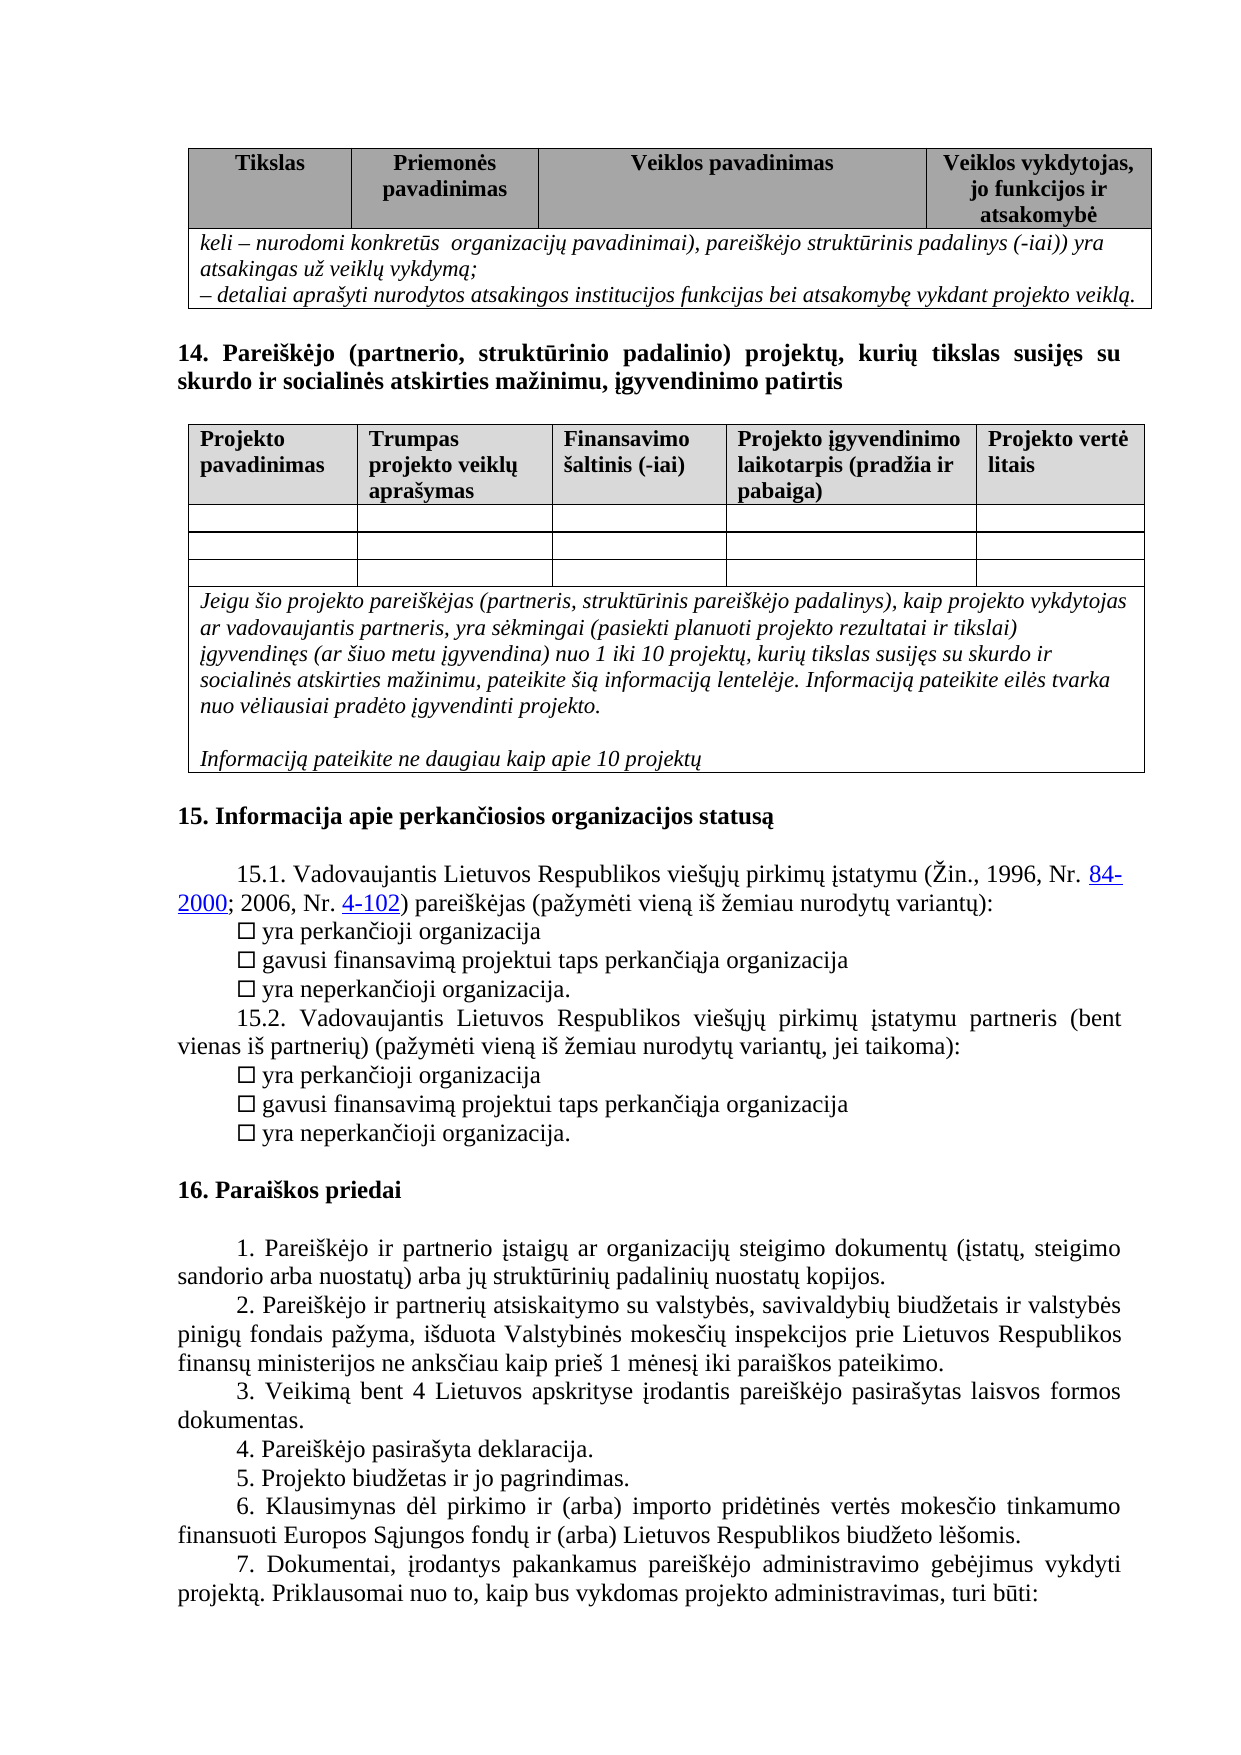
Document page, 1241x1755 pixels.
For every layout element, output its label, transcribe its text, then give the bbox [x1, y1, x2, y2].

table_cell [727, 533, 976, 559]
text 15.1. Vadovaujantis Lietuvos Respublikos viešųjų pirkimų įstatymu (Žin., 1996, Nr. 84-2000; 2006, Nr. 4-102) pareiškėjas (pažymėti vieną iš žemiau nurodytų variantų): [177, 859, 1122, 916]
table_cell [189, 560, 357, 586]
text 7. Dokumentai, įrodantys pakankamus pareiškėjo administravimo gebėjimus vykdyti projektą. Priklausomai nuo to, kaip bus vykdomas projekto administravimas, turi būti: [177, 1549, 1122, 1606]
table_header Finansavimo šaltinis (-iai) [553, 425, 726, 504]
text 1. Pareiškėjo ir partnerio įstaigų ar organizacijų steigimo dokumentų (įstatų, steigimo sandorio arba nuostatų) arba jų struktūrinių padalinių nuostatų kopijos. [177, 1233, 1122, 1290]
table_cell [553, 505, 726, 531]
table_cell [977, 560, 1144, 586]
text 14. Pareiškėjo (partnerio, struktūrinio padalinio) projektų, kurių tikslas susijęs su skurdo ir socialinės atskirties mažinimu, įgyvendinimo patirtis [177, 338, 1122, 395]
text [] gavusi finansavimą projektui taps perkančiąja organizacija [177, 945, 1122, 974]
text [] yra neperkančioji organizacija. [177, 1118, 1122, 1146]
table_header Veiklos pavadinimas [539, 149, 926, 228]
table_cell [358, 533, 552, 559]
table_header Tikslas [189, 149, 351, 228]
table_cell [553, 533, 726, 559]
table_header Priemonės pavadinimas [352, 149, 538, 228]
text 2. Pareiškėjo ir partnerių atsiskaitymo su valstybės, savivaldybių biudžetais ir valstybės pinigų fondais pažyma, išduota Valstybinės mokesčių inspekcijos prie Lietuvos Respublikos finansų ministerijos ne anksčiau kaip prieš 1 mėnesį iki paraiškos pateikimo. [177, 1290, 1122, 1376]
table_cell [977, 505, 1144, 531]
text [] gavusi finansavimą projektui taps perkančiąja organizacija [177, 1089, 1122, 1118]
table_cell [358, 560, 552, 586]
table_cell [727, 505, 976, 531]
table_header Projekto pavadinimas [189, 425, 357, 504]
table_header Veiklos vykdytojas, jo funkcijos ir atsakomybė [927, 149, 1151, 228]
text 5. Projekto biudžetas ir jo pagrindimas. [177, 1463, 1122, 1491]
text 3. Veikimą bent 4 Lietuvos apskrityse įrodantis pareiškėjo pasirašytas laisvos formos dokumentas. [177, 1376, 1122, 1434]
table_cell Jeigu šio projekto pareiškėjas (partneris, struktūrinis pareiškėjo padalinys), kaip projekto vykdytojas ar vadovaujantis partneris, yra sėkmingai (pasiekti planuoti projekto rezultatai ir tikslai) įgyvendinęs (ar šiuo metu įgyvendina) nuo 1 iki 10 projektų, kurių tikslas susijęs su skurdo ir socialinės atskirties mažinimu, pateikite šią informaciją lentelėje. Informaciją pateikite eilės tvarka nuo vėliausiai pradėto įgyvendinti projekto. Informaciją pateikite ne daugiau kaip apie 10 projektų [189, 587, 1144, 772]
table_cell [977, 533, 1144, 559]
text 4. Pareiškėjo pasirašyta deklaracija. [177, 1434, 1122, 1463]
text 15.2. Vadovaujantis Lietuvos Respublikos viešųjų pirkimų įstatymu partneris (bent vienas iš partnerių) (pažymėti vieną iš žemiau nurodytų variantų, jei taikoma): [177, 1003, 1122, 1060]
text [] yra perkančioji organizacija [177, 1060, 1122, 1089]
text [] yra neperkančioji organizacija. [177, 974, 1122, 1003]
table_cell [189, 505, 357, 531]
table_cell keli – nurodomi konkretūs organizacijų pavadinimai), pareiškėjo struktūrinis padalinys (-iai)) yra atsakingas už veiklų vykdymą; – detaliai aprašyti nurodytos atsakingos institucijos funkcijas bei atsakomybę vykdant projekto veiklą. [189, 229, 1151, 308]
table_header Projekto vertė litais [977, 425, 1144, 504]
table_cell [189, 533, 357, 559]
table_header Projekto įgyvendinimo laikotarpis (pradžia ir pabaiga) [727, 425, 976, 504]
table_cell [358, 505, 552, 531]
text 6. Klausimynas dėl pirkimo ir (arba) importo pridėtinės vertės mokesčio tinkamumo finansuoti Europos Sąjungos fondų ir (arba) Lietuvos Respublikos biudžeto lėšomis. [177, 1491, 1122, 1549]
table_cell [553, 560, 726, 586]
table_cell [727, 560, 976, 586]
text 16. Paraiškos priedai [177, 1175, 1122, 1204]
text 15. Informacija apie perkančiosios organizacijos statusą [177, 801, 1122, 830]
text [] yra perkančioji organizacija [177, 916, 1122, 945]
table_header Trumpas projekto veiklų aprašymas [358, 425, 552, 504]
